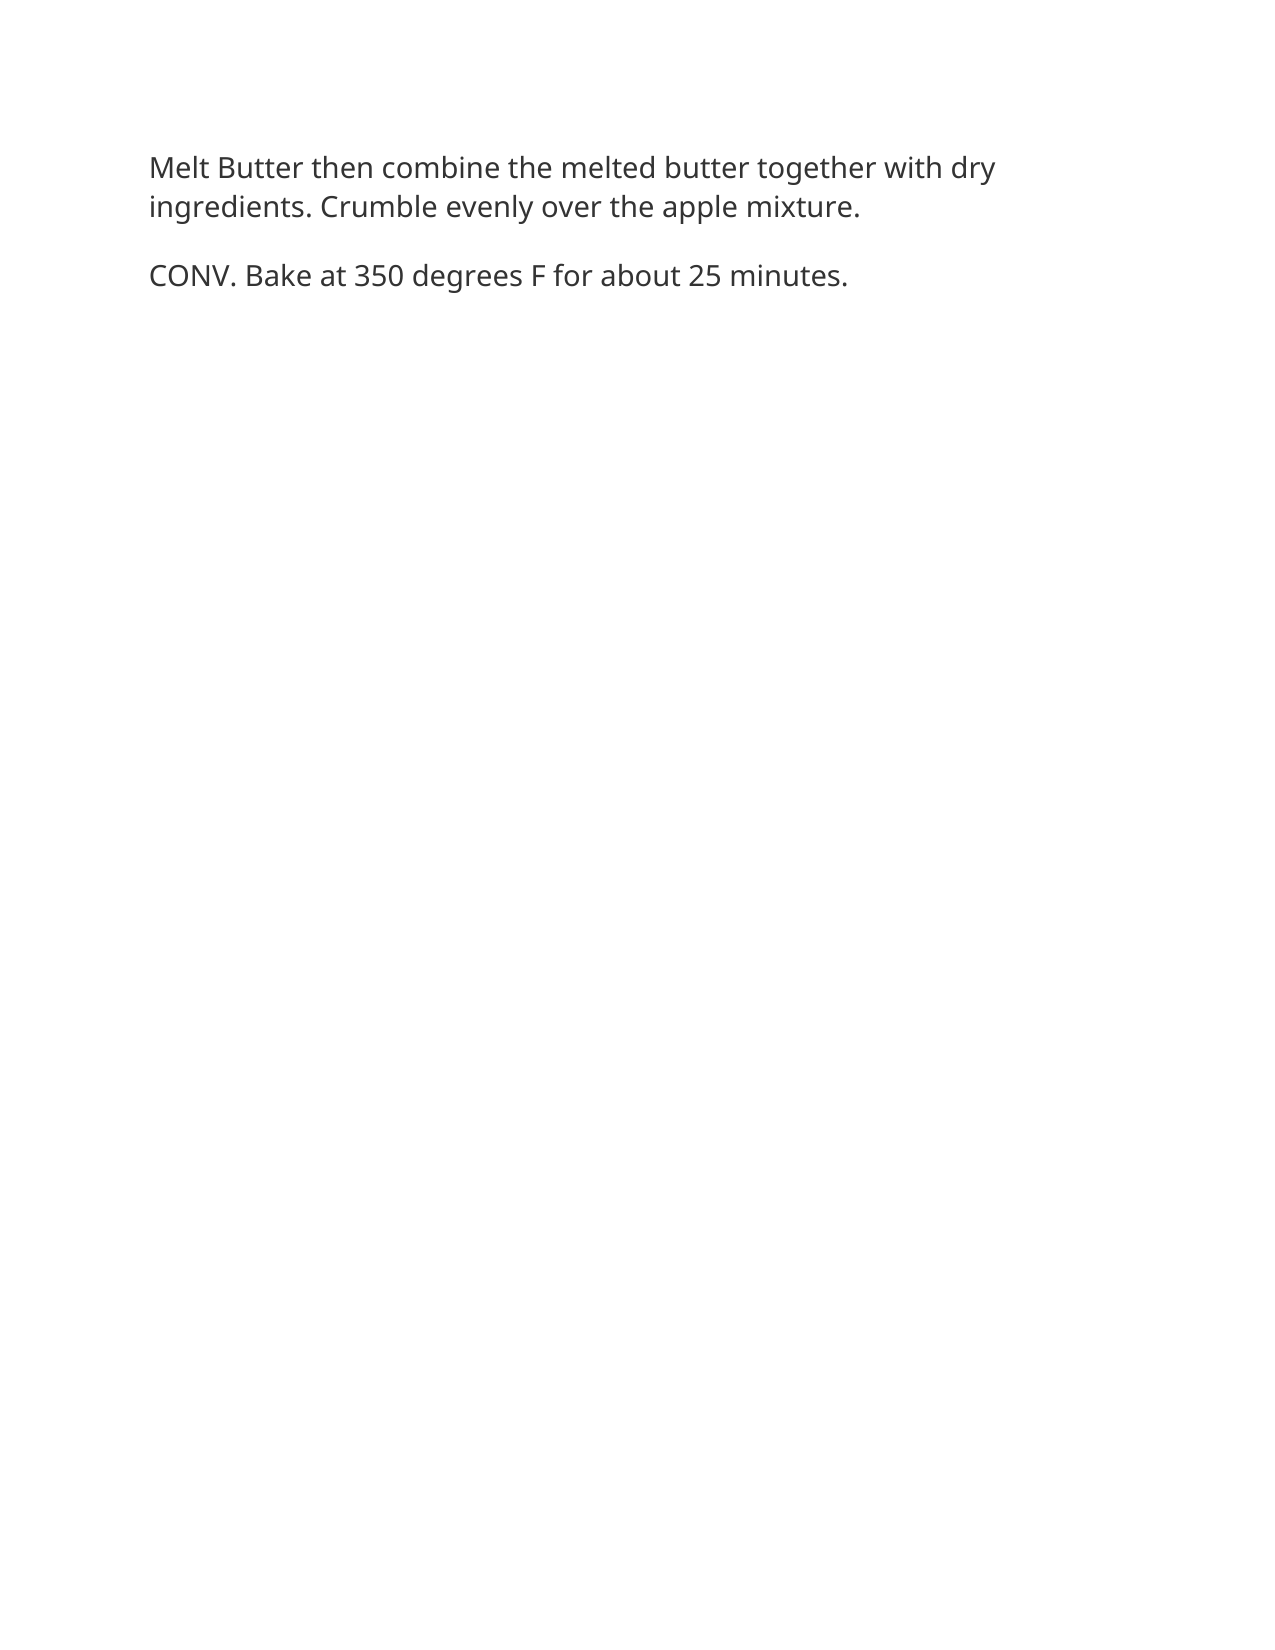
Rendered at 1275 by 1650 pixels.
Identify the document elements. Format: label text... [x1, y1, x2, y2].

text CONV. Bake at 350 degrees F for about 25 minutes. [148, 256, 1126, 295]
text Melt Butter then combine the melted butter together with dry ingredients. Crumble evenly over the apple mixture. [148, 147, 1126, 226]
